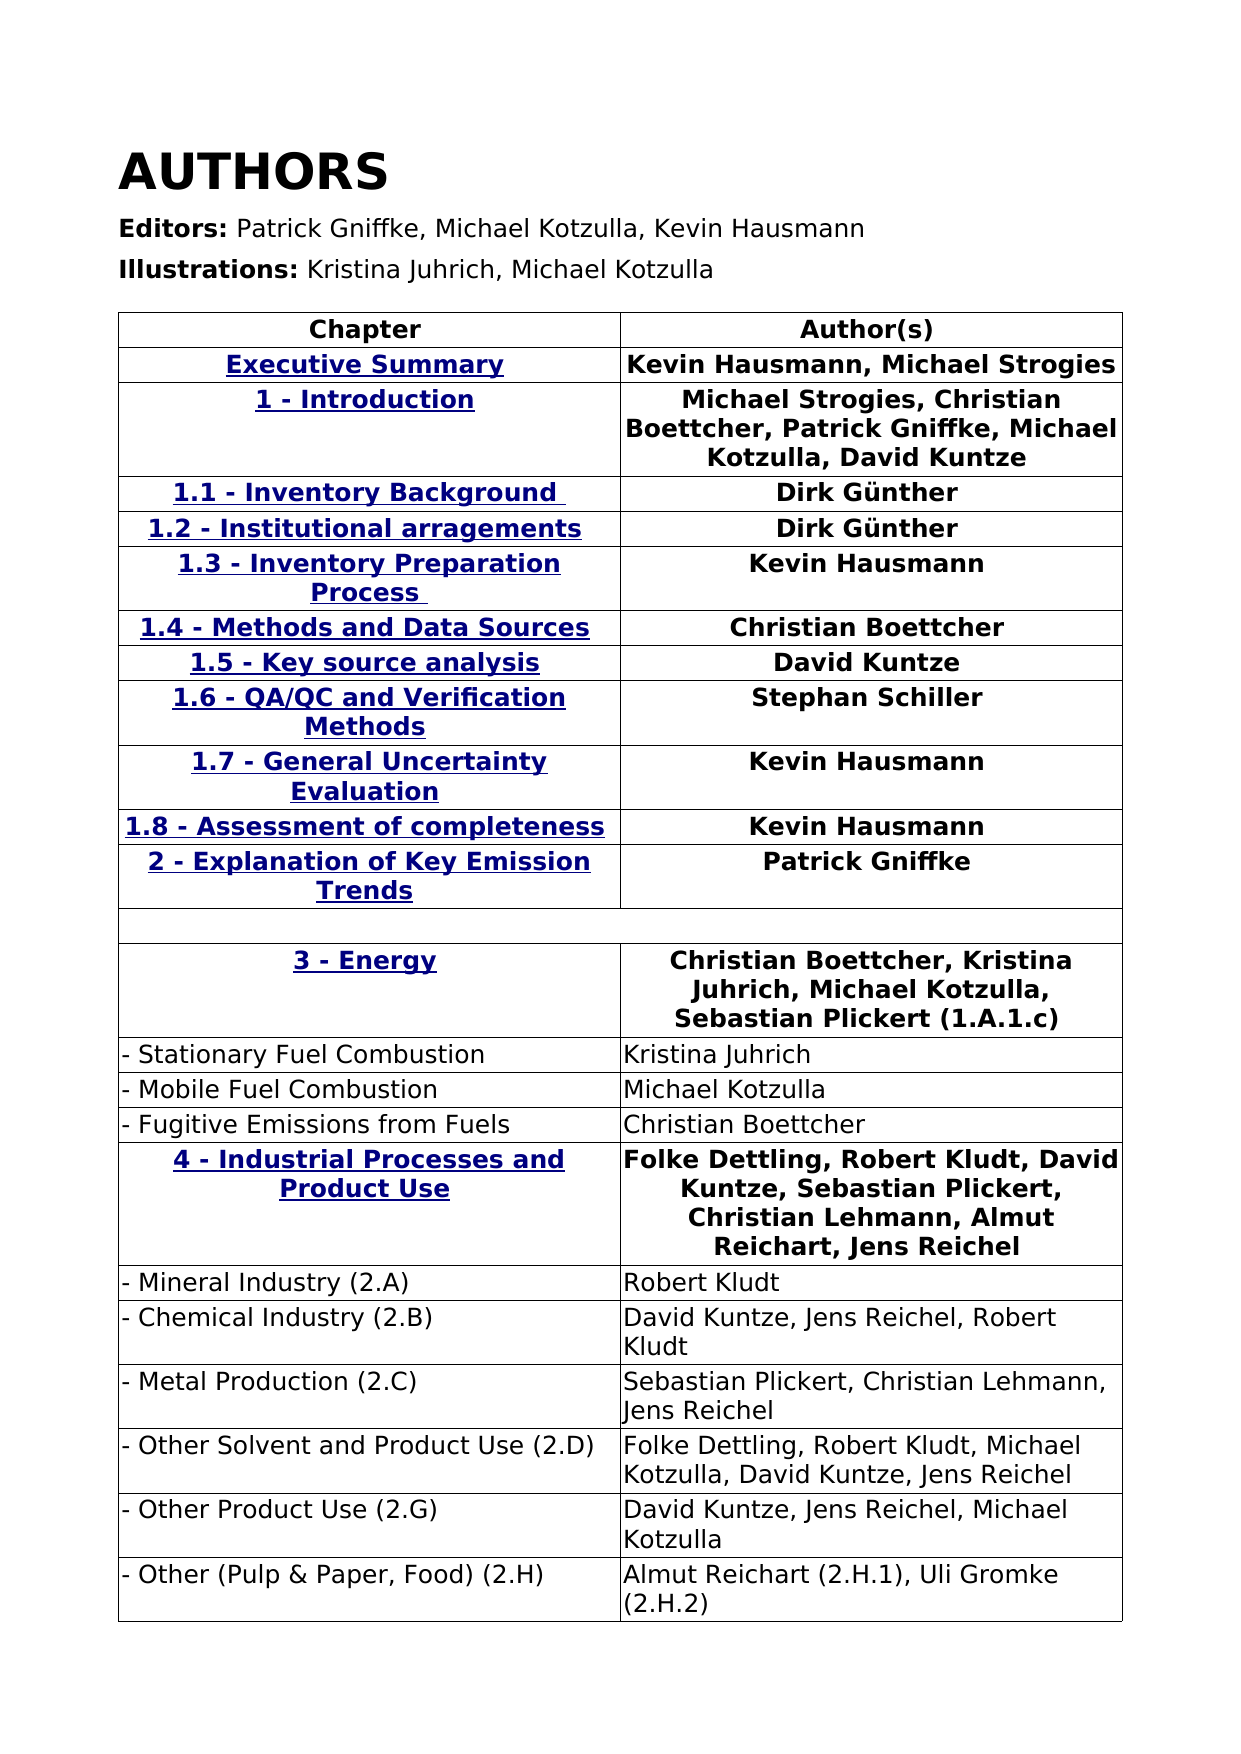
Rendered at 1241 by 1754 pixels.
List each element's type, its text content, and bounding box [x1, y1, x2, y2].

table_cell 1.5 - Key source analysis [119, 646, 620, 680]
table_cell - Mineral Industry (2.A) [119, 1266, 620, 1300]
table_cell 1.1 - Inventory Background [119, 477, 620, 511]
table_cell Dirk Günther [621, 512, 1122, 546]
table_header Chapter [119, 313, 620, 347]
table_cell - Chemical Industry (2.B) [119, 1301, 620, 1364]
table_cell Robert Kludt [621, 1266, 1122, 1300]
table_cell David Kuntze [621, 646, 1122, 680]
table_cell 4 - Industrial Processes and Product Use [119, 1143, 620, 1265]
table_cell Executive Summary [119, 348, 620, 382]
table_cell - Mobile Fuel Combustion [119, 1073, 620, 1107]
table_cell Sebastian Plickert, Christian Lehmann, Jens Reichel [621, 1365, 1122, 1428]
table_cell - Fugitive Emissions from Fuels [119, 1108, 620, 1142]
table_cell 3 - Energy [119, 944, 620, 1037]
table_cell David Kuntze, Jens Reichel, Michael Kotzulla [621, 1494, 1122, 1557]
text Editors: Patrick Gniffke, Michael Kotzulla, Kevin Hausmann [118, 214, 1122, 243]
table_cell Kristina Juhrich [621, 1038, 1122, 1072]
table_cell - Other Solvent and Product Use (2.D) [119, 1429, 620, 1493]
table_cell 2 - Explanation of Key Emission Trends [119, 845, 620, 908]
table_header Author(s) [621, 313, 1122, 347]
subtitle AUTHORS [118, 143, 1122, 201]
table_cell Christian Boettcher [621, 611, 1122, 645]
text Illustrations: Kristina Juhrich, Michael Kotzulla [118, 256, 1122, 285]
table_cell 1 - Introduction [119, 383, 620, 476]
table_cell Michael Strogies, Christian Boettcher, Patrick Gniffke, Michael Kotzulla, David Kuntze [621, 383, 1122, 476]
table_cell Folke Dettling, Robert Kludt, David Kuntze, Sebastian Plickert, Christian Lehmann, Almut Reichart, Jens Reichel [621, 1143, 1122, 1265]
table_cell Christian Boettcher, Kristina Juhrich, Michael Kotzulla, Sebastian Plickert (1.A.1.c) [621, 944, 1122, 1037]
table_cell - Stationary Fuel Combustion [119, 1038, 620, 1072]
table_cell Kevin Hausmann, Michael Strogies [621, 348, 1122, 382]
table_cell 1.3 - Inventory Preparation Process [119, 547, 620, 610]
table_cell 1.7 - General Uncertainty Evaluation [119, 746, 620, 809]
table_cell 1.8 - Assessment of completeness [119, 810, 620, 844]
table_cell 1.2 - Institutional arragements [119, 512, 620, 546]
table_cell Christian Boettcher [621, 1108, 1122, 1142]
table_cell Folke Dettling, Robert Kludt, Michael Kotzulla, David Kuntze, Jens Reichel [621, 1429, 1122, 1493]
table_cell - Other Product Use (2.G) [119, 1494, 620, 1557]
table_cell - Metal Production (2.C) [119, 1365, 620, 1428]
table_cell Michael Kotzulla [621, 1073, 1122, 1107]
table_cell Kevin Hausmann [621, 810, 1122, 844]
table_cell Almut Reichart (2.H.1), Uli Gromke (2.H.2) [621, 1558, 1122, 1621]
table_cell Kevin Hausmann [621, 746, 1122, 809]
table_cell Kevin Hausmann [621, 547, 1122, 610]
table_cell 1.6 - QA/QC and Verification Methods [119, 681, 620, 744]
table_cell Stephan Schiller [621, 681, 1122, 744]
table_cell David Kuntze, Jens Reichel, Robert Kludt [621, 1301, 1122, 1364]
table_cell - Other (Pulp & Paper, Food) (2.H) [119, 1558, 620, 1621]
table_cell 1.4 - Methods and Data Sources [119, 611, 620, 645]
table_cell Dirk Günther [621, 477, 1122, 511]
table_cell Patrick Gniffke [621, 845, 1122, 908]
table_cell [119, 909, 1122, 943]
